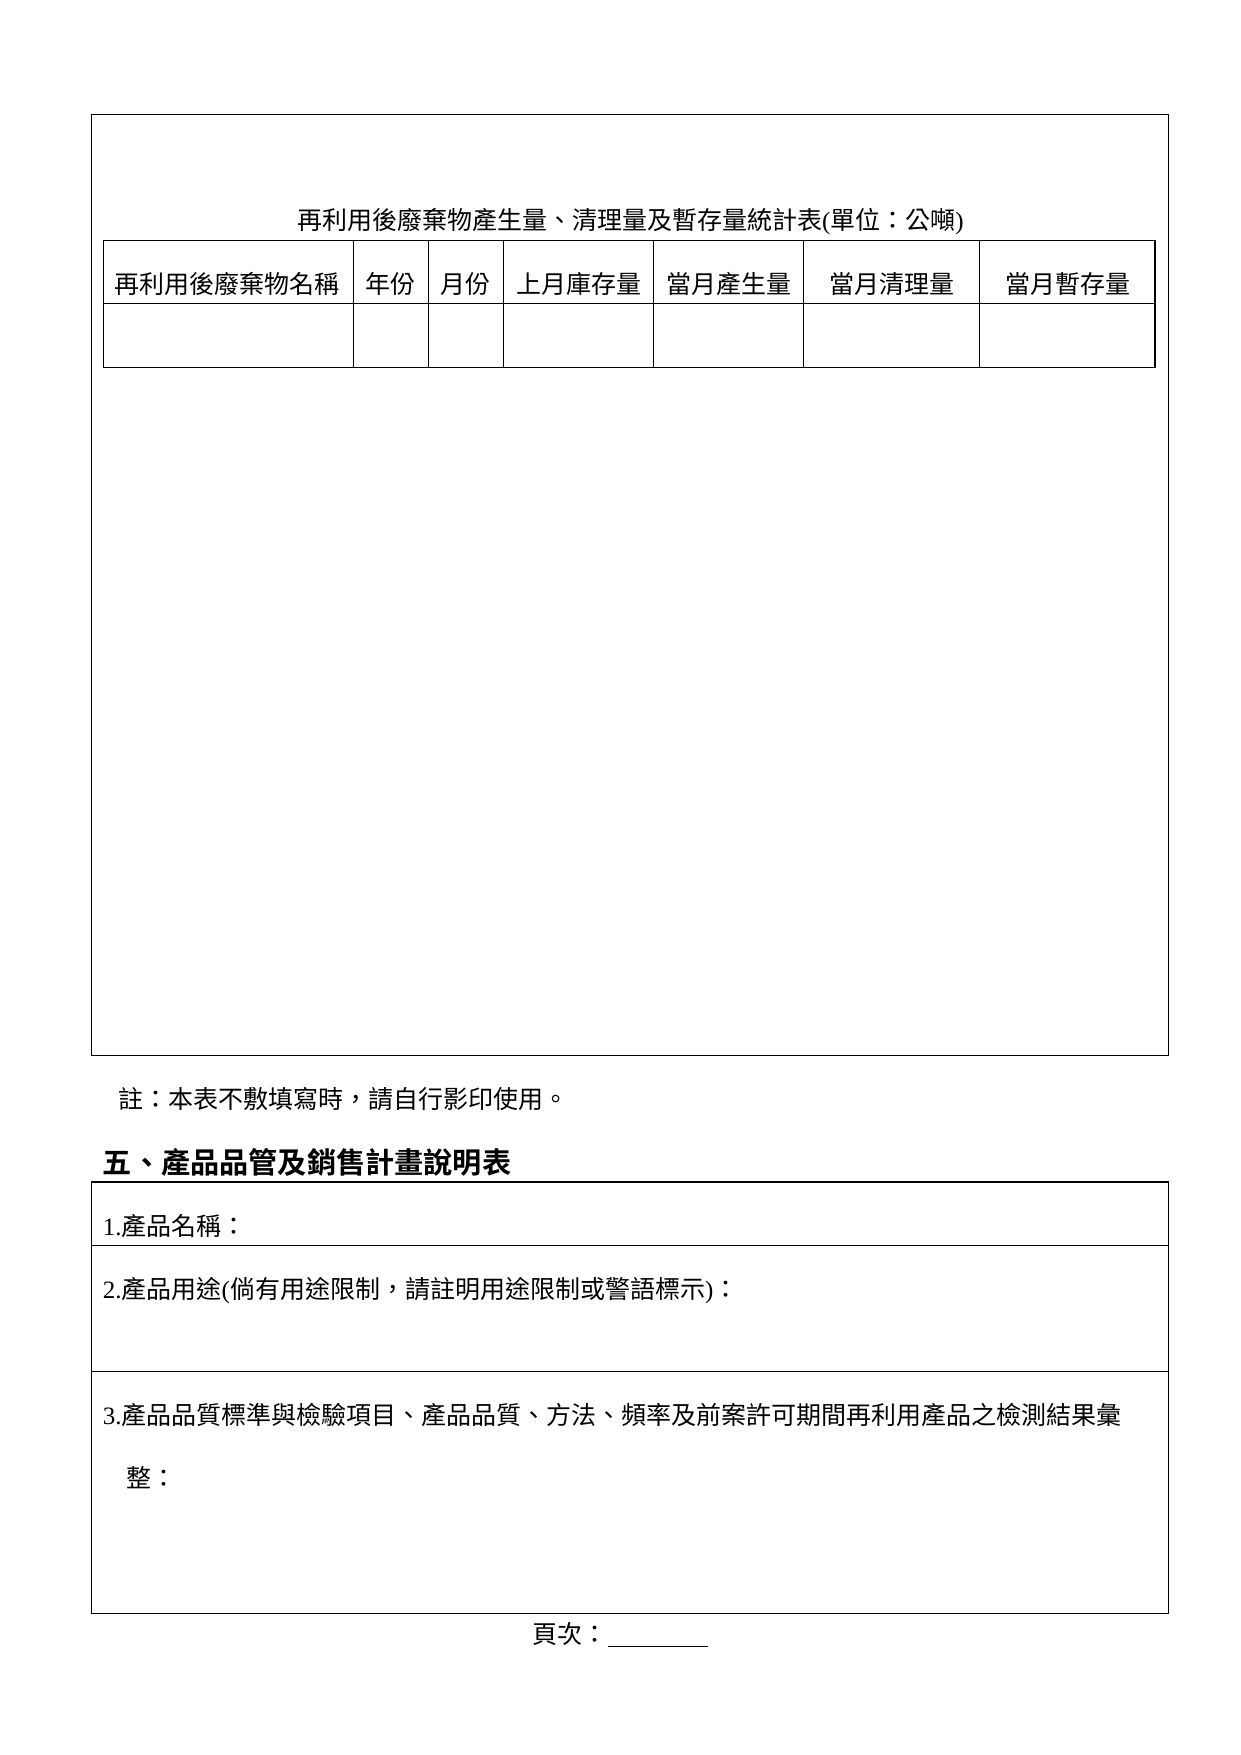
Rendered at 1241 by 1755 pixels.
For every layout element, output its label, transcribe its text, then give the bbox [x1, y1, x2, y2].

table_cell [104, 304, 353, 367]
table_header 上月庫存量 [504, 241, 653, 303]
table_cell 1.產品名稱： [92, 1183, 1168, 1245]
table_cell [654, 304, 803, 367]
table_header 年份 [354, 241, 428, 303]
table_cell [354, 304, 428, 367]
table_cell [504, 304, 653, 367]
table_header 當月清理量 [804, 241, 979, 303]
table_header 月份 [429, 241, 503, 303]
table_cell 2.產品用途(倘有用途限制，請註明用途限制或警語標示)： [92, 1246, 1168, 1371]
table_header 當月暫存量 [980, 241, 1154, 303]
text 註：本表不敷填寫時，請自行影印使用。 [118, 1056, 1122, 1119]
table_header 再利用後廢棄物名稱 [104, 241, 353, 303]
table_cell 3.產品品質標準與檢驗項目、產品品質、方法、頻率及前案許可期間再利用產品之檢測結果彙整： [92, 1372, 1168, 1613]
table_cell [804, 304, 979, 367]
table_cell 再利用後廢棄物產生量、清理量及暫存量統計表(單位：公噸) [92, 115, 1168, 1055]
table_header 當月產生量 [654, 241, 803, 303]
table_cell [980, 304, 1154, 367]
table_header 五、產品品管及銷售計畫說明表 [91, 1119, 1168, 1181]
table_cell [429, 304, 503, 367]
